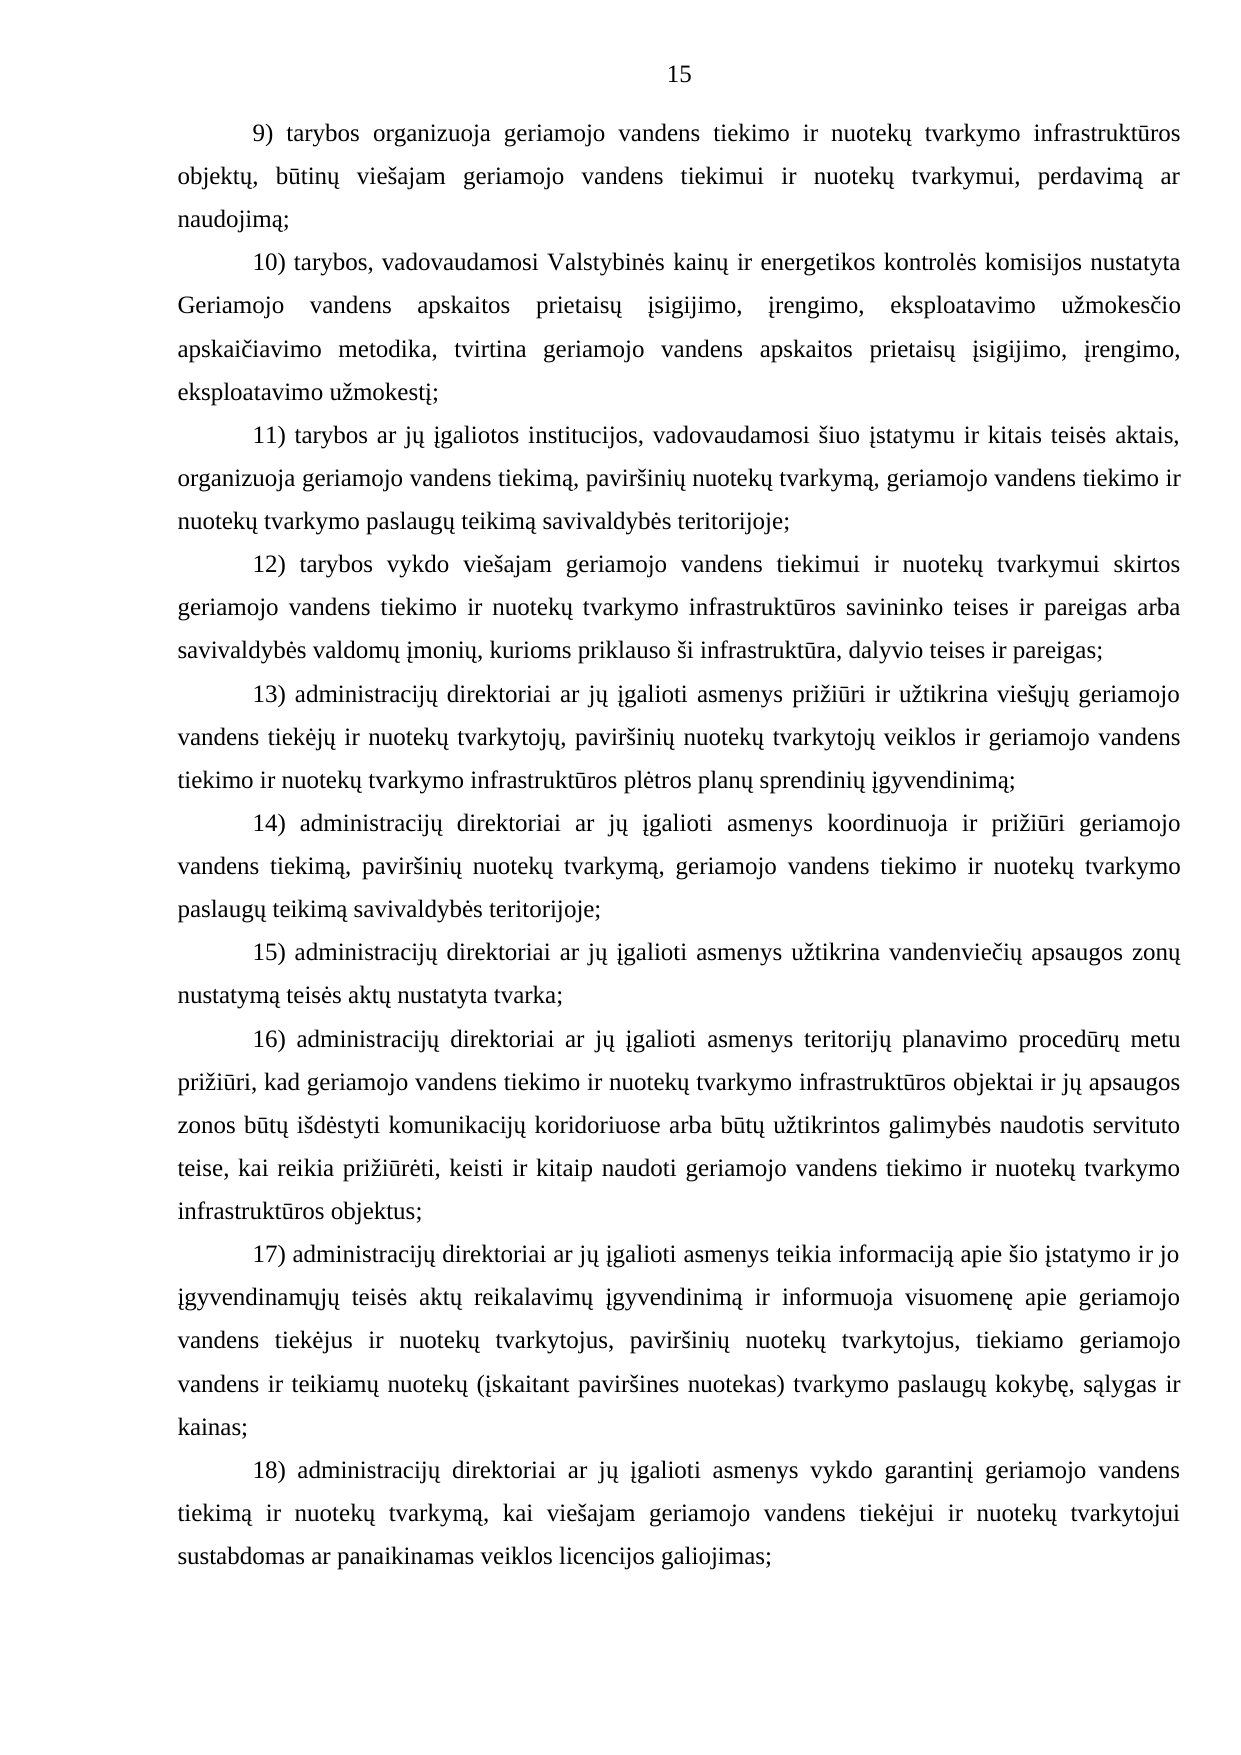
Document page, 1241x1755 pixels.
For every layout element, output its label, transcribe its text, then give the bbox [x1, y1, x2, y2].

text 16) administracijų direktoriai ar jų įgalioti asmenys teritorijų planavimo procedūrų metu prižiūri, kad geriamojo vandens tiekimo ir nuotekų tvarkymo infrastruktūros objektai ir jų apsaugos zonos būtų išdėstyti komunikacijų koridoriuose arba būtų užtikrintos galimybės naudotis servituto teise, kai reikia prižiūrėti, keisti ir kitaip naudoti geriamojo vandens tiekimo ir nuotekų tvarkymo infrastruktūros objektus; [177, 1024, 1181, 1225]
text 15) administracijų direktoriai ar jų įgalioti asmenys užtikrina vandenviečių apsaugos zonų nustatymą teisės aktų nustatyta tvarka; [177, 937, 1181, 1009]
text 11) tarybos ar jų įgaliotos institucijos, vadovaudamosi šiuo įstatymu ir kitais teisės aktais, organizuoja geriamojo vandens tiekimą, paviršinių nuotekų tvarkymą, geriamojo vandens tiekimo ir nuotekų tvarkymo paslaugų teikimą savivaldybės teritorijoje; [177, 420, 1181, 535]
text 17) administracijų direktoriai ar jų įgalioti asmenys teikia informaciją apie šio įstatymo ir jo įgyvendinamųjų teisės aktų reikalavimų įgyvendinimą ir informuoja visuomenę apie geriamojo vandens tiekėjus ir nuotekų tvarkytojus, paviršinių nuotekų tvarkytojus, tiekiamo geriamojo vandens ir teikiamų nuotekų (įskaitant paviršines nuotekas) tvarkymo paslaugų kokybę, sąlygas ir kainas; [177, 1239, 1181, 1441]
text 12) tarybos vykdo viešajam geriamojo vandens tiekimui ir nuotekų tvarkymui skirtos geriamojo vandens tiekimo ir nuotekų tvarkymo infrastruktūros savininko teises ir pareigas arba savivaldybės valdomų įmonių, kurioms priklauso ši infrastruktūra, dalyvio teises ir pareigas; [177, 549, 1181, 664]
text 14) administracijų direktoriai ar jų įgalioti asmenys koordinuoja ir prižiūri geriamojo vandens tiekimą, paviršinių nuotekų tvarkymą, geriamojo vandens tiekimo ir nuotekų tvarkymo paslaugų teikimą savivaldybės teritorijoje; [177, 808, 1181, 923]
text 10) tarybos, vadovaudamosi Valstybinės kainų ir energetikos kontrolės komisijos nustatyta Geriamojo vandens apskaitos prietaisų įsigijimo, įrengimo, eksploatavimo užmokesčio apskaičiavimo metodika, tvirtina geriamojo vandens apskaitos prietaisų įsigijimo, įrengimo, eksploatavimo užmokestį; [177, 247, 1181, 406]
text 13) administracijų direktoriai ar jų įgalioti asmenys prižiūri ir užtikrina viešųjų geriamojo vandens tiekėjų ir nuotekų tvarkytojų, paviršinių nuotekų tvarkytojų veiklos ir geriamojo vandens tiekimo ir nuotekų tvarkymo infrastruktūros plėtros planų sprendinių įgyvendinimą; [177, 679, 1181, 794]
text 9) tarybos organizuoja geriamojo vandens tiekimo ir nuotekų tvarkymo infrastruktūros objektų, būtinų viešajam geriamojo vandens tiekimui ir nuotekų tvarkymui, perdavimą ar naudojimą; [177, 118, 1181, 233]
text 18) administracijų direktoriai ar jų įgalioti asmenys vykdo garantinį geriamojo vandens tiekimą ir nuotekų tvarkymą, kai viešajam geriamojo vandens tiekėjui ir nuotekų tvarkytojui sustabdomas ar panaikinamas veiklos licencijos galiojimas; [177, 1455, 1181, 1570]
